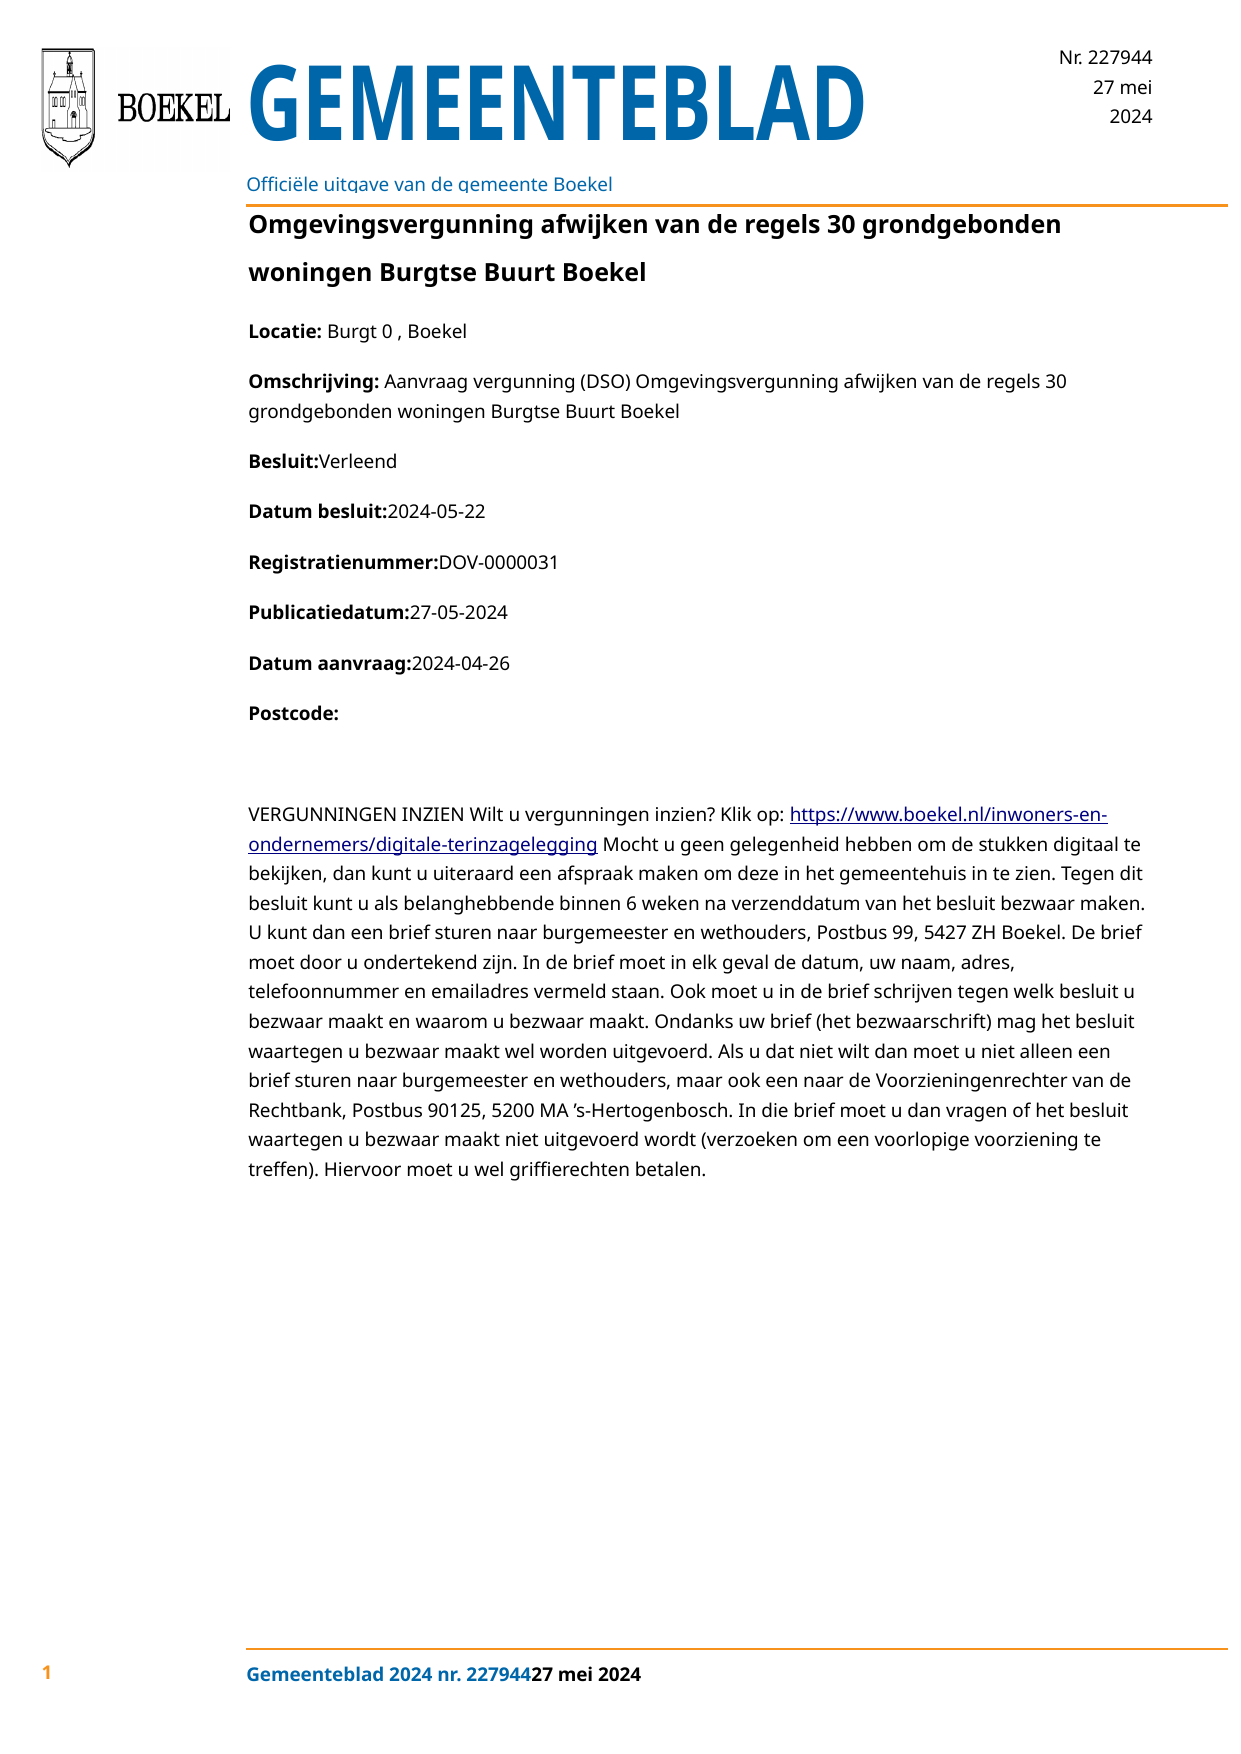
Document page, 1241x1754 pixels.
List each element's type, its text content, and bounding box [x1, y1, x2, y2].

text Locatie: Burgt 0 , Boekel [248, 318, 1152, 344]
text Datum aanvraag:2024-04-26 [248, 650, 1152, 676]
text Besluit:Verleend [248, 448, 1152, 474]
text Postcode: [248, 700, 1152, 726]
picture [41, 47, 231, 172]
text Omschrijving: Aanvraag vergunning (DSO) Omgevingsvergunning afwijken van de regels 30 grondgebonden woningen Burgtse Buurt Boekel [248, 368, 1152, 424]
text Omgevingsvergunning afwijken van de regels 30 grondgebonden woningen Burgtse Buurt Boekel [248, 207, 1152, 288]
text Publicatiedatum:27-05-2024 [248, 599, 1152, 625]
text VERGUNNINGEN INZIEN Wilt u vergunningen inzien? Klik op: https://www.boekel.nl/inwoners-en-ondernemers/digitale-terinzagelegging Mocht u geen gelegenheid hebben om de stukken digitaal te bekijken, dan kunt u uiteraard een afspraak maken om deze in het gemeentehuis in te zien. Tegen dit besluit kunt u als belanghebbende binnen 6 weken na verzenddatum van het besluit bezwaar maken. U kunt dan een brief sturen naar burgemeester en wethouders, Postbus 99, 5427 ZH Boekel. De brief moet door u ondertekend zijn. In de brief moet in elk geval de datum, uw naam, adres, telefoonnummer en emailadres vermeld staan. Ook moet u in de brief schrijven tegen welk besluit u bezwaar maakt en waarom u bezwaar maakt. Ondanks uw brief (het bezwaarschrift) mag het besluit waartegen u bezwaar maakt wel worden uitgevoerd. Als u dat niet wilt dan moet u niet alleen een brief sturen naar burgemeester en wethouders, maar ook een naar de Voorzieningenrechter van de Rechtbank, Postbus 90125, 5200 MA ’s-Hertogenbosch. In die brief moet u dan vragen of het besluit waartegen u bezwaar maakt niet uitgevoerd wordt (verzoeken om een voorlopige voorziening te treffen). Hiervoor moet u wel griffierechten betalen. [248, 801, 1152, 1182]
text Registratienummer:DOV-0000031 [248, 549, 1152, 575]
text Datum besluit:2024-05-22 [248, 499, 1152, 524]
